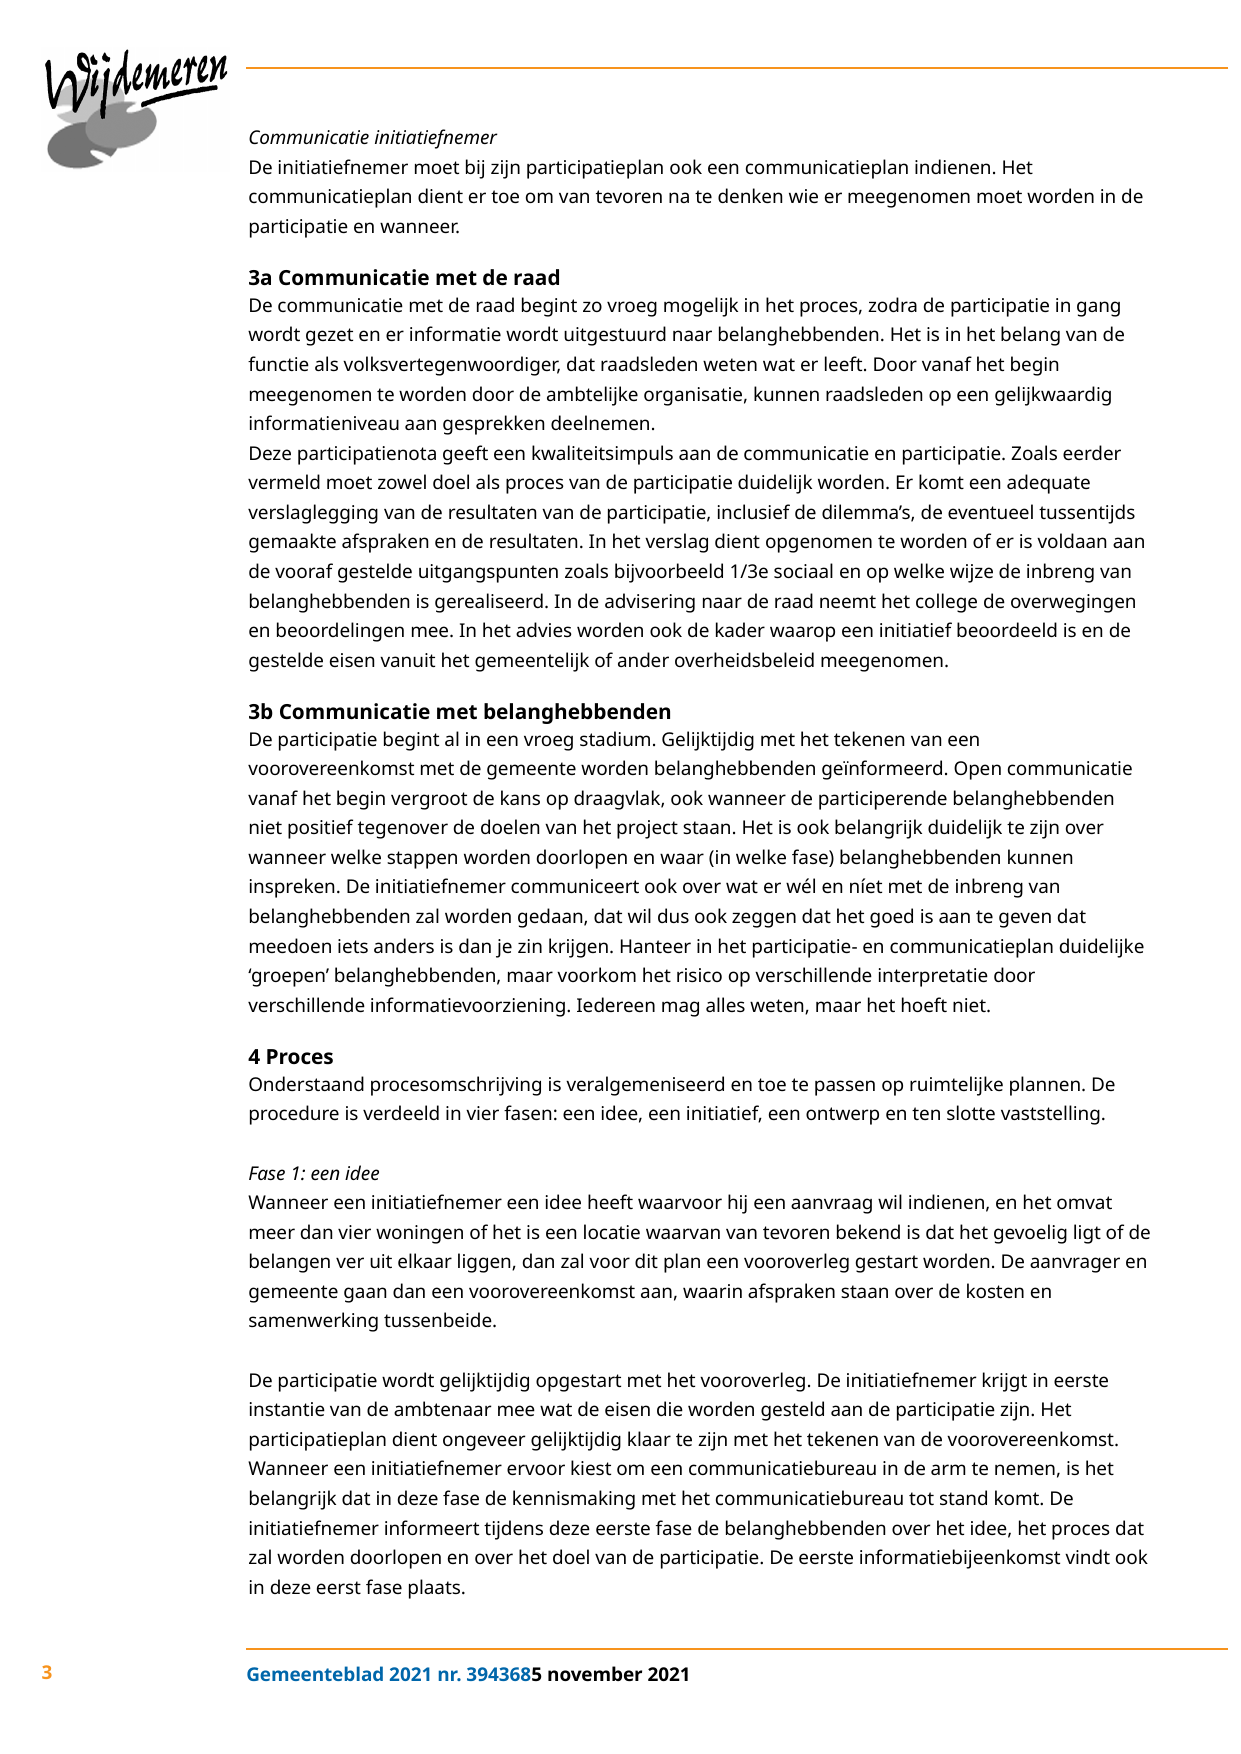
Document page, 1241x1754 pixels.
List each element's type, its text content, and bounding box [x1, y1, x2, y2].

text De initiatiefnemer moet bij zijn participatieplan ook een communicatieplan indienen. Het communicatieplan dient er toe om van tevoren na te denken wie er meegenomen moet worden in de participatie en wanneer. [248, 154, 1152, 239]
text 3b Communicatie met belanghebbenden [248, 697, 1152, 726]
text Onderstaand procesomschrijving is veralgemeniseerd en toe te passen op ruimtelijke plannen. De procedure is verdeeld in vier fasen: een idee, een initiatief, een ontwerp en ten slotte vaststelling. [248, 1071, 1152, 1126]
text De communicatie met de raad begint zo vroeg mogelijk in het proces, zodra de participatie in gang wordt gezet en er informatie wordt uitgestuurd naar belanghebbenden. Het is in het belang van de functie als volksvertegenwoordiger, dat raadsleden weten wat er leeft. Door vanaf het begin meegenomen te worden door de ambtelijke organisatie, kunnen raadsleden op een gelijkwaardig informatieniveau aan gesprekken deelnemen. [248, 292, 1152, 436]
text 4 Proces [248, 1042, 1152, 1071]
text Wanneer een initiatiefnemer een idee heeft waarvoor hij een aanvraag wil indienen, en het omvat meer dan vier woningen of het is een locatie waarvan van tevoren bekend is dat het gevoelig ligt of de belangen ver uit elkaar liggen, dan zal voor dit plan een vooroverleg gestart worden. De aanvrager en gemeente gaan dan een voorovereenkomst aan, waarin afspraken staan over de kosten en samenwerking tussenbeide. [248, 1189, 1152, 1333]
picture [41, 47, 231, 172]
text De participatie begint al in een vroeg stadium. Gelijktijdig met het tekenen van een voorovereenkomst met de gemeente worden belanghebbenden geïnformeerd. Open communicatie vanaf het begin vergroot de kans op draagvlak, ook wanneer de participerende belanghebbenden niet positief tegenover de doelen van het project staan. Het is ook belangrijk duidelijk te zijn over wanneer welke stappen worden doorlopen en waar (in welke fase) belanghebbenden kunnen inspreken. De initiatiefnemer communiceert ook over wat er wél en níet met de inbreng van belanghebbenden zal worden gedaan, dat wil dus ook zeggen dat het goed is aan te geven dat meedoen iets anders is dan je zin krijgen. Hanteer in het participatie- en communicatieplan duidelijke ‘groepen’ belanghebbenden, maar voorkom het risico op verschillende interpretatie door verschillende informatievoorziening. Iedereen mag alles weten, maar het hoeft niet. [248, 726, 1152, 1018]
text Deze participatienota geeft een kwaliteitsimpuls aan de communicatie en participatie. Zoals eerder vermeld moet zowel doel als proces van de participatie duidelijk worden. Er komt een adequate verslaglegging van de resultaten van de participatie, inclusief de dilemma’s, de eventueel tussentijds gemaakte afspraken en de resultaten. In het verslag dient opgenomen te worden of er is voldaan aan de vooraf gestelde uitgangspunten zoals bijvoorbeeld 1/3e sociaal en op welke wijze de inbreng van belanghebbenden is gerealiseerd. In de advisering naar de raad neemt het college de overwegingen en beoordelingen mee. In het advies worden ook de kader waarop een initiatief beoordeeld is en de gestelde eisen vanuit het gemeentelijk of ander overheidsbeleid meegenomen. [248, 440, 1152, 673]
text 3a Communicatie met de raad [248, 263, 1152, 292]
text Fase 1: een idee [248, 1160, 1152, 1185]
text De participatie wordt gelijktijdig opgestart met het vooroverleg. De initiatiefnemer krijgt in eerste instantie van de ambtenaar mee wat de eisen die worden gesteld aan de participatie zijn. Het participatieplan dient ongeveer gelijktijdig klaar te zijn met het tekenen van de voorovereenkomst. Wanneer een initiatiefnemer ervoor kiest om een communicatiebureau in de arm te nemen, is het belangrijk dat in deze fase de kennismaking met het communicatiebureau tot stand komt. De initiatiefnemer informeert tijdens deze eerste fase de belanghebbenden over het idee, het proces dat zal worden doorlopen en over het doel van de participatie. De eerste informatiebijeenkomst vindt ook in deze eerst fase plaats. [248, 1367, 1152, 1599]
text Communicatie initiatiefnemer [248, 124, 1152, 150]
